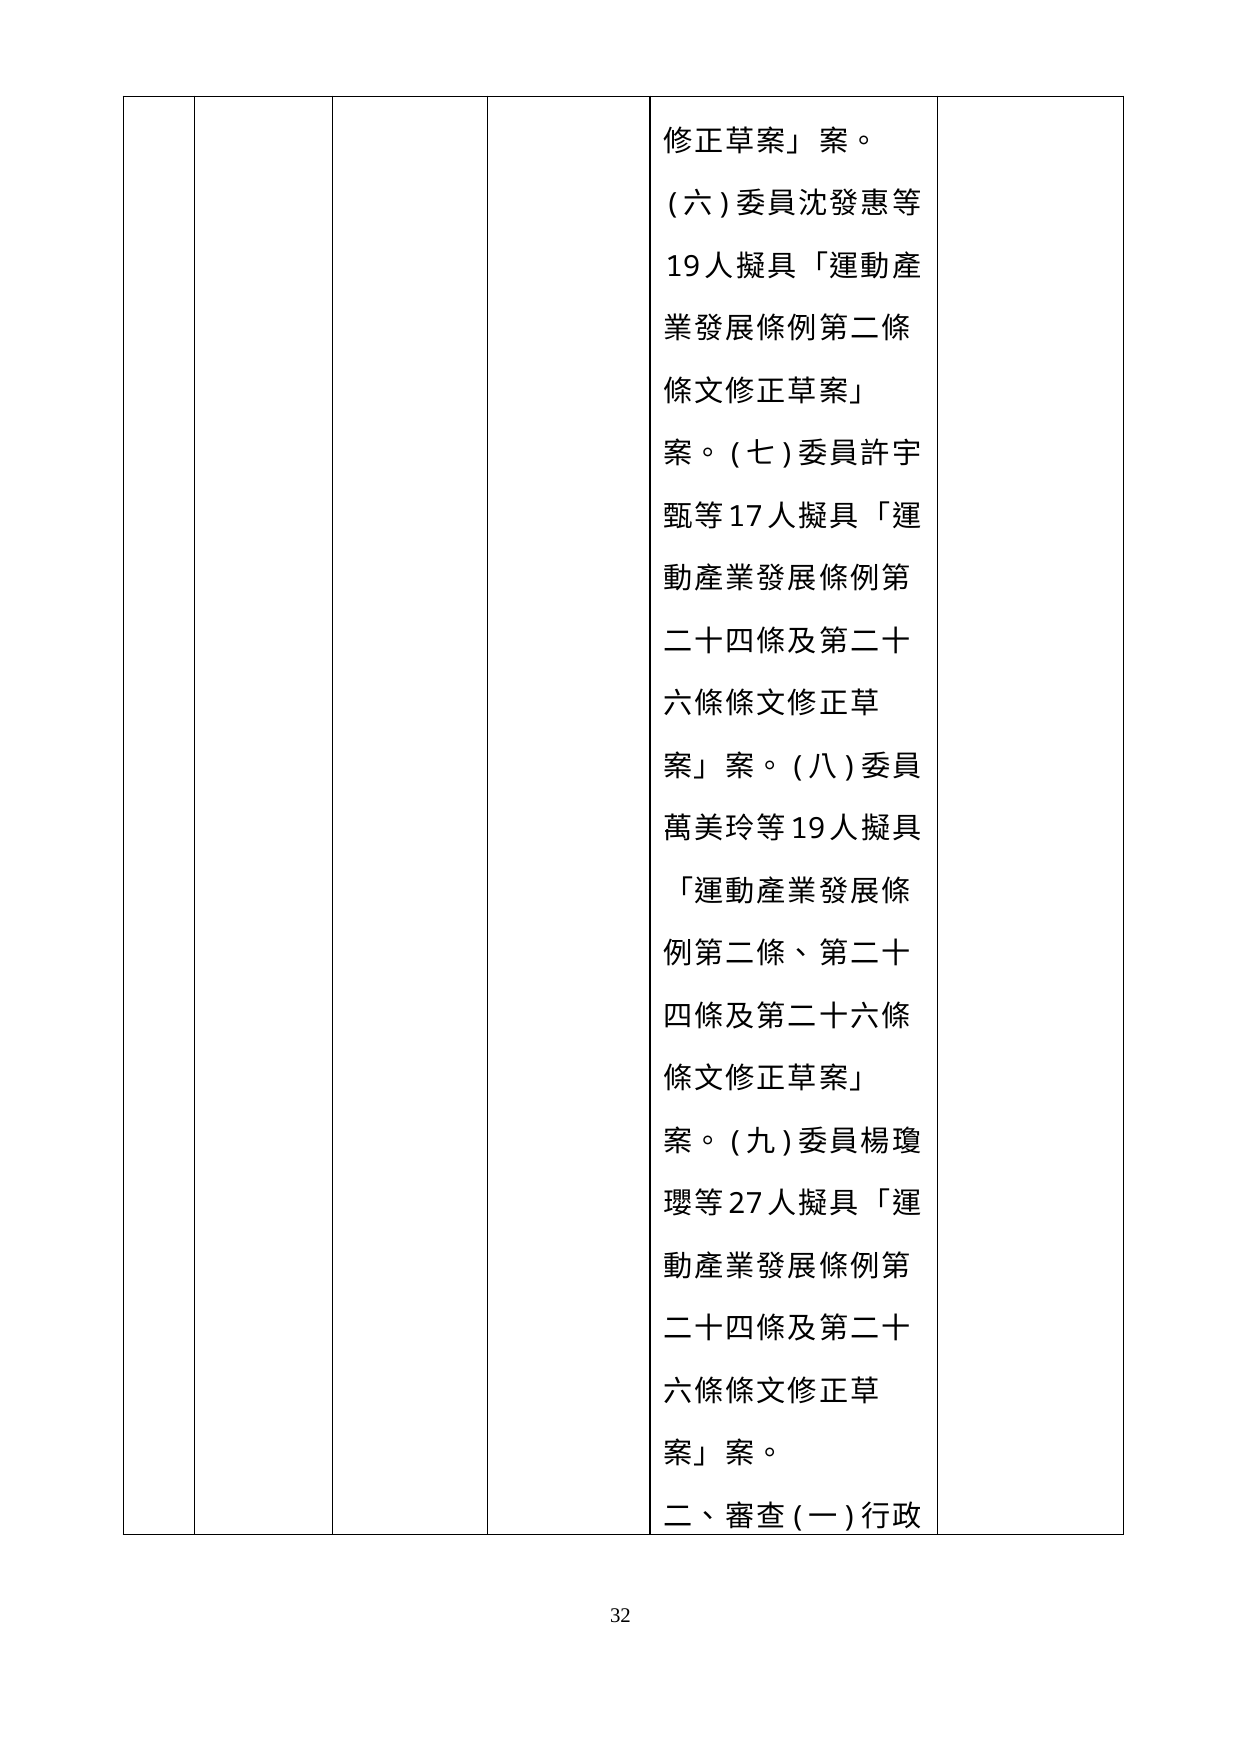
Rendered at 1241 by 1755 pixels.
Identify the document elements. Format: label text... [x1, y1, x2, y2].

table_cell 修正草案」案。(六)委員沈發惠等19人擬具「運動產業發展條例第二條條文修正草案」案。(七)委員許宇甄等17人擬具「運動產業發展條例第二十四條及第二十六條條文修正草案」案。(八)委員萬美玲等19人擬具「運動產業發展條例第二條、第二十四條及第二十六條條文修正草案」案。(九)委員楊瓊瓔等27人擬具「運動產業發展條例第二十四條及第二十六條條文修正草案」案。 二、審查(一)行政 [651, 97, 937, 1534]
table_cell [488, 97, 649, 1534]
table_cell [124, 97, 194, 1534]
table_cell [333, 97, 487, 1534]
table_cell [938, 97, 1123, 1534]
table_cell [195, 97, 332, 1534]
